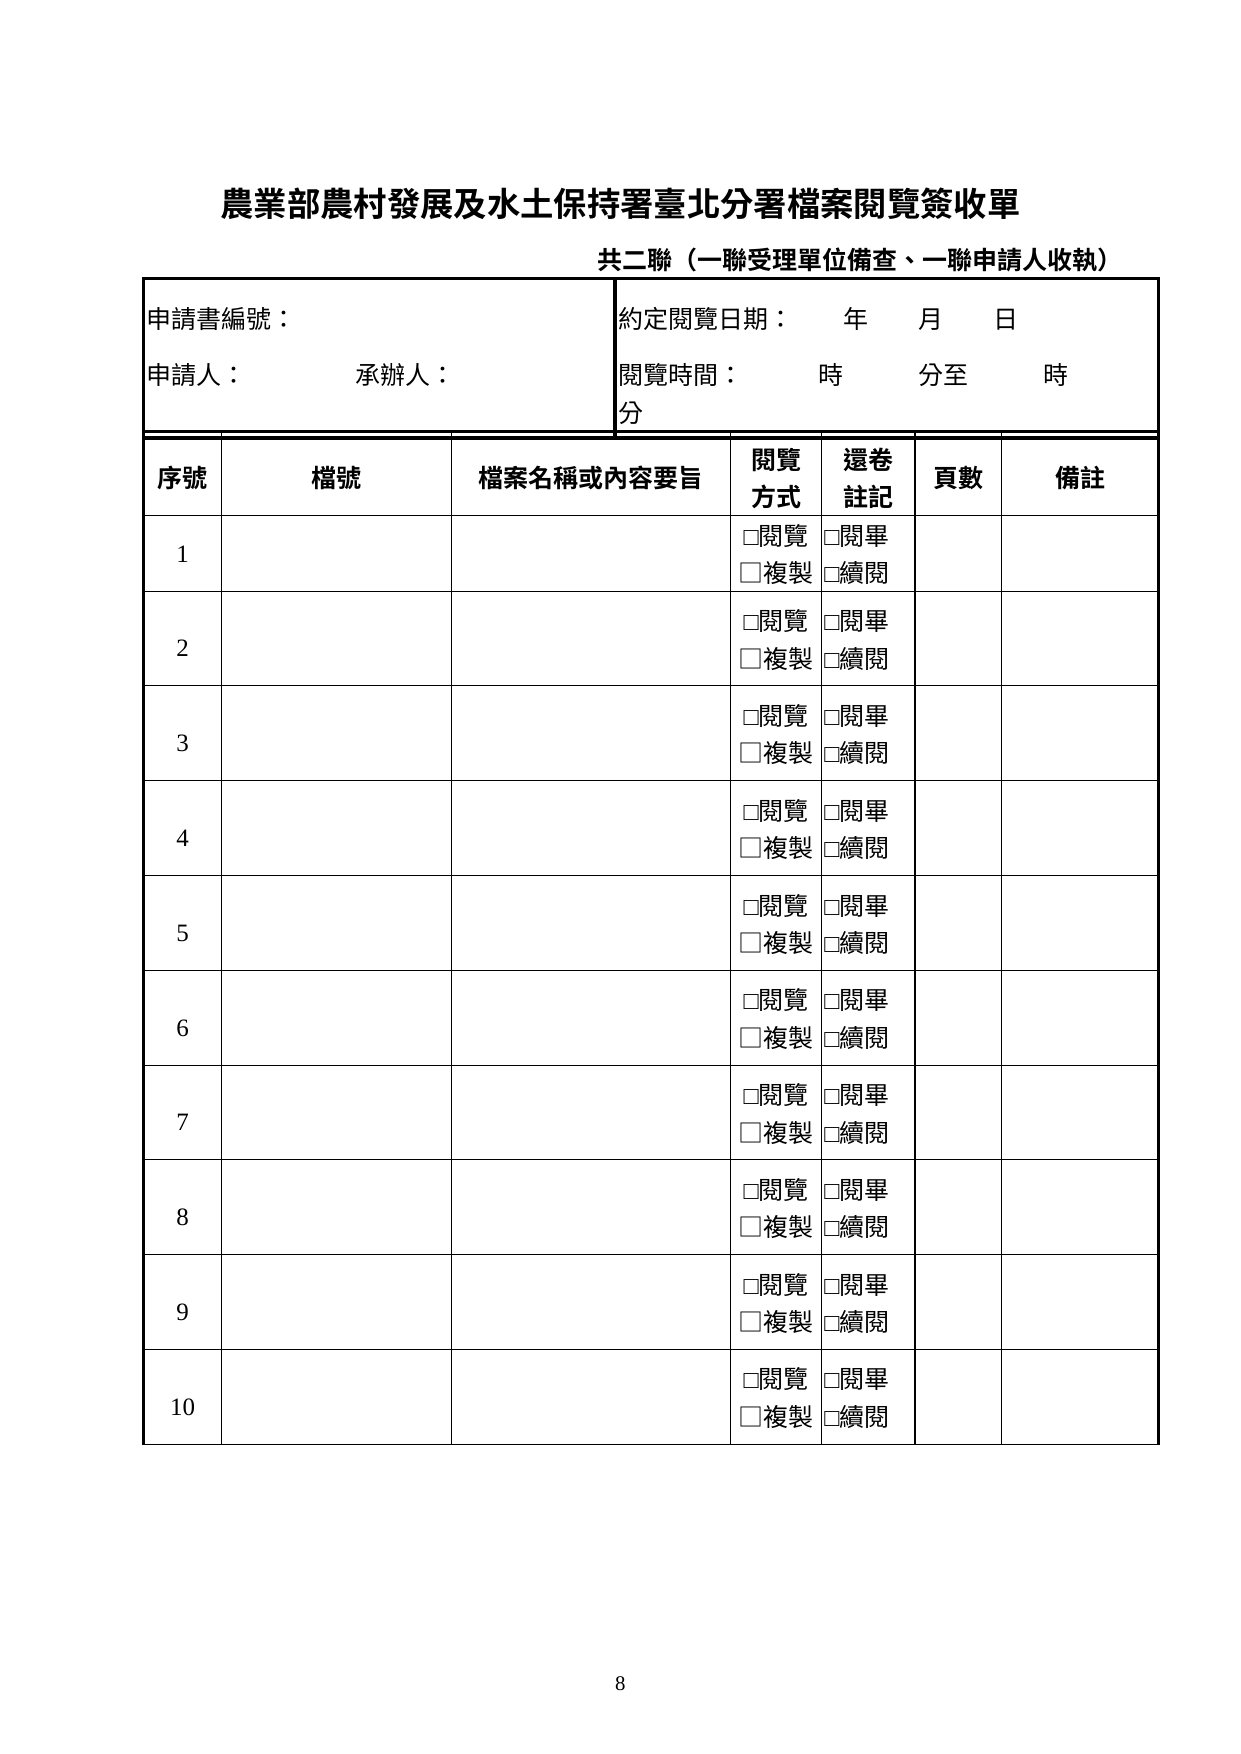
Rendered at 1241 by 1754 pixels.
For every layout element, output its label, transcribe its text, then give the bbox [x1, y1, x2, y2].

table_cell 閱覽 方式 [731, 440, 821, 514]
table_cell □閱畢 □續閱 [822, 876, 914, 970]
table_cell [1002, 781, 1157, 875]
table_cell □閱畢 □續閱 [822, 592, 914, 685]
table_cell [452, 592, 730, 685]
table_cell [452, 876, 730, 970]
table_cell [452, 516, 730, 591]
table_cell 7 [145, 1066, 221, 1159]
table_cell □閱畢 □續閱 [822, 971, 914, 1064]
table_cell □閱覽□複製 [731, 1350, 821, 1444]
table_cell □閱覽□複製 [731, 971, 821, 1064]
table_cell [916, 592, 1001, 685]
text 共二聯（一聯受理單位備查、一聯申請人收執） [118, 239, 1122, 277]
table_cell [222, 686, 451, 780]
table_cell [222, 1160, 451, 1254]
table_cell 還卷 註記 [822, 440, 914, 514]
table_cell [916, 516, 1001, 591]
table_cell [452, 1255, 730, 1349]
table_cell [222, 1350, 451, 1444]
table_cell [222, 1066, 451, 1159]
table_cell □閱覽□複製 [731, 1255, 821, 1349]
table_cell [452, 971, 730, 1064]
text 農業部農村發展及水土保持署臺北分署檔案閱覽簽收單 [118, 164, 1122, 239]
table_cell [452, 1350, 730, 1444]
table_cell [916, 876, 1001, 970]
table_cell □閱畢 □續閱 [822, 1350, 914, 1444]
table_cell 1 [145, 516, 221, 591]
table_cell [222, 781, 451, 875]
table_cell 6 [145, 971, 221, 1064]
table_header 申請書編號： 申請人： 承辦人： [145, 280, 613, 430]
table_cell [1002, 1160, 1157, 1254]
table_cell [1002, 971, 1157, 1064]
table_cell 檔案名稱或內容要旨 [452, 440, 730, 514]
table_cell 5 [145, 876, 221, 970]
table_cell [222, 1255, 451, 1349]
table_cell [916, 1255, 1001, 1349]
table_header 約定閱覽日期： 年 月 日 閱覽時間： 時 分至 時 分 [617, 280, 1157, 430]
table_cell 備註 [1002, 440, 1157, 514]
table_cell □閱覽□複製 [731, 592, 821, 685]
table_cell 序號 [145, 440, 221, 514]
table_cell □閱畢 □續閱 [822, 686, 914, 780]
table_cell [452, 686, 730, 780]
table_cell 4 [145, 781, 221, 875]
table_cell □閱覽□複製 [731, 1160, 821, 1254]
table_cell [222, 516, 451, 591]
table_cell [1002, 686, 1157, 780]
table_cell □閱畢 □續閱 [822, 1255, 914, 1349]
table_cell 10 [145, 1350, 221, 1444]
table_cell □閱覽□複製 [731, 1066, 821, 1159]
table_cell [1002, 1255, 1157, 1349]
table_cell [452, 1160, 730, 1254]
table_cell [916, 971, 1001, 1064]
table_cell 檔號 [222, 440, 451, 514]
table_cell [916, 1350, 1001, 1444]
table_cell □閱覽□複製 [731, 876, 821, 970]
table_cell [916, 781, 1001, 875]
table_cell 3 [145, 686, 221, 780]
table_cell 8 [145, 1160, 221, 1254]
table_cell 頁數 [916, 440, 1001, 514]
table_cell □閱畢 □續閱 [822, 781, 914, 875]
table_cell [1002, 876, 1157, 970]
table_cell [452, 781, 730, 875]
table_cell 2 [145, 592, 221, 685]
table_cell [1002, 1350, 1157, 1444]
table_cell □閱覽□複製 [731, 516, 821, 591]
table_cell [916, 686, 1001, 780]
table_cell [1002, 1066, 1157, 1159]
table_cell □閱畢 □續閱 [822, 1066, 914, 1159]
table_cell [1002, 592, 1157, 685]
table_cell [222, 592, 451, 685]
table_cell [222, 971, 451, 1064]
table_cell □閱畢 □續閱 [822, 1160, 914, 1254]
table_cell [452, 1066, 730, 1159]
table_cell [916, 1160, 1001, 1254]
table_cell □閱畢 □續閱 [822, 516, 914, 591]
table_cell □閱覽□複製 [731, 781, 821, 875]
table_cell 9 [145, 1255, 221, 1349]
table_cell [222, 876, 451, 970]
table_cell [916, 1066, 1001, 1159]
table_cell [1002, 516, 1157, 591]
table_cell □閱覽□複製 [731, 686, 821, 780]
